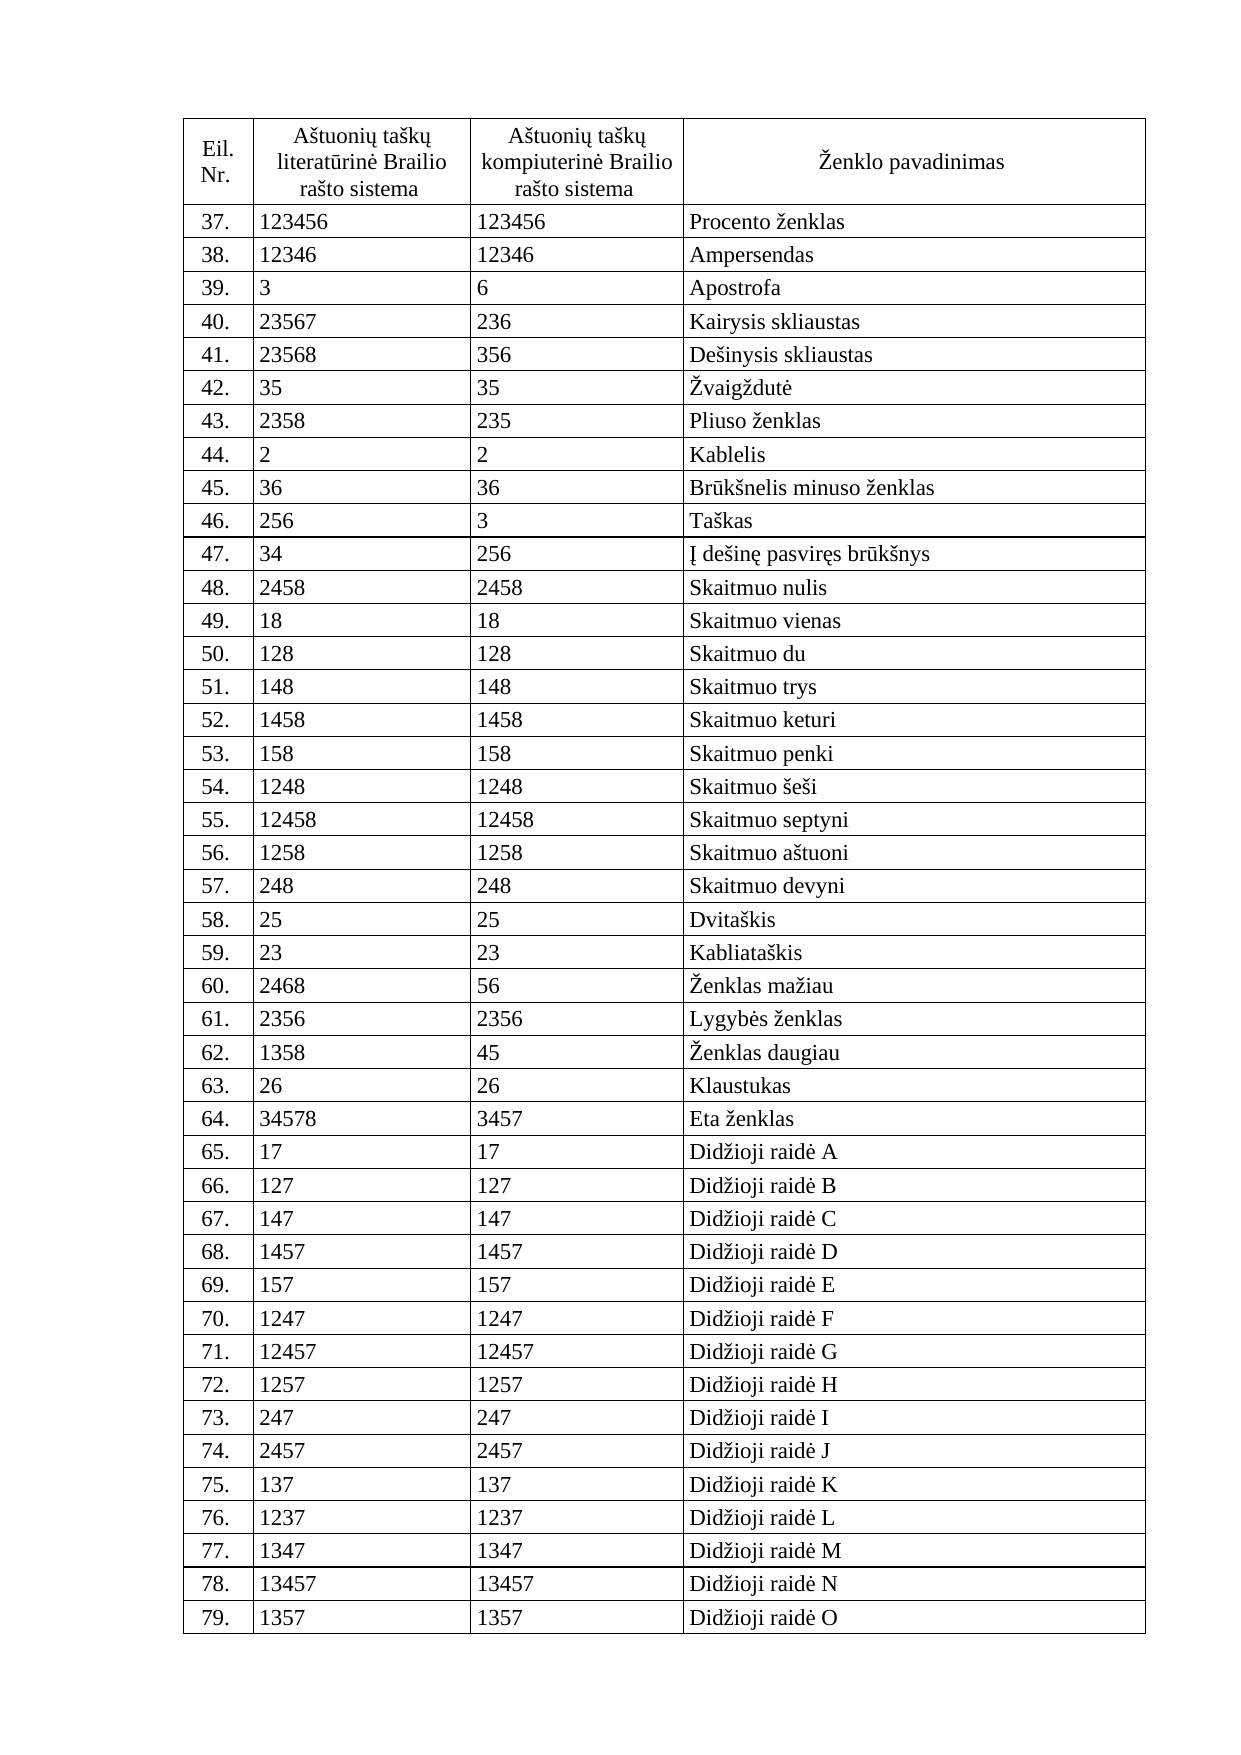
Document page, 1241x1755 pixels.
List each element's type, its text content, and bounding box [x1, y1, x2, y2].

table_cell Didžioji raidė M [684, 1534, 1145, 1566]
table_cell Dešinysis skliaustas [684, 338, 1145, 370]
table_header Aštuonių taškų literatūrinė Brailio rašto sistema [254, 119, 470, 204]
table_cell 1458 [254, 704, 470, 736]
table_cell 256 [471, 538, 683, 569]
table_cell 247 [254, 1401, 470, 1433]
table_cell 34578 [254, 1102, 470, 1134]
table_cell 51. [184, 670, 253, 702]
table_cell 1248 [471, 770, 683, 802]
table_cell 69. [184, 1269, 253, 1301]
table_cell 12458 [254, 803, 470, 835]
table_cell 72. [184, 1368, 253, 1400]
table_cell 58. [184, 903, 253, 935]
table_cell 127 [471, 1169, 683, 1201]
table_cell 248 [471, 870, 683, 902]
table_cell 2457 [471, 1435, 683, 1467]
table_cell 25 [471, 903, 683, 935]
table_cell 77. [184, 1534, 253, 1566]
table_cell 34 [254, 538, 470, 569]
table_cell Didžioji raidė C [684, 1202, 1145, 1234]
table_cell Didžioji raidė O [684, 1601, 1145, 1633]
table_cell Skaitmuo vienas [684, 604, 1145, 636]
table_cell 148 [471, 670, 683, 702]
table_cell Didžioji raidė F [684, 1302, 1145, 1334]
table_cell Skaitmuo penki [684, 737, 1145, 769]
table_cell 2468 [254, 969, 470, 1002]
table_cell Didžioji raidė N [684, 1568, 1145, 1600]
table_cell 2457 [254, 1435, 470, 1467]
table_cell 1347 [254, 1534, 470, 1566]
table_cell Į dešinę pasviręs brūkšnys [684, 538, 1145, 569]
table_cell 26 [254, 1069, 470, 1101]
table_cell Procento ženklas [684, 205, 1145, 237]
table_cell 1358 [254, 1036, 470, 1068]
table_cell 48. [184, 571, 253, 603]
table_cell Didžioji raidė H [684, 1368, 1145, 1400]
table_cell Skaitmuo aštuoni [684, 836, 1145, 869]
table_cell 75. [184, 1468, 253, 1500]
table_cell 248 [254, 870, 470, 902]
table_cell 56. [184, 836, 253, 869]
table_cell 35 [471, 371, 683, 403]
table_cell 40. [184, 305, 253, 337]
table_cell 13457 [254, 1568, 470, 1600]
table_cell 1258 [254, 836, 470, 869]
table_cell 46. [184, 504, 253, 536]
table_cell 158 [471, 737, 683, 769]
table_cell Didžioji raidė J [684, 1435, 1145, 1467]
table_cell 55. [184, 803, 253, 835]
table_cell Kabliataškis [684, 936, 1145, 968]
table_cell 39. [184, 272, 253, 304]
table_cell 1258 [471, 836, 683, 869]
table_cell 49. [184, 604, 253, 636]
table_cell 74. [184, 1435, 253, 1467]
table_cell 76. [184, 1501, 253, 1533]
table_cell 2458 [254, 571, 470, 603]
table_cell 2458 [471, 571, 683, 603]
table_cell 23568 [254, 338, 470, 370]
table_cell 50. [184, 637, 253, 669]
table_cell 36 [254, 471, 470, 503]
table_cell 67. [184, 1202, 253, 1234]
table_cell 47. [184, 538, 253, 569]
table_cell Kairysis skliaustas [684, 305, 1145, 337]
table_cell Apostrofa [684, 272, 1145, 304]
table_cell 3 [254, 272, 470, 304]
table_cell Lygybės ženklas [684, 1003, 1145, 1035]
table_cell 57. [184, 870, 253, 902]
table_cell 2358 [254, 405, 470, 437]
table_cell 356 [471, 338, 683, 370]
table_cell Ampersendas [684, 238, 1145, 271]
table_cell 63. [184, 1069, 253, 1101]
table_cell 17 [471, 1136, 683, 1168]
table_cell Didžioji raidė I [684, 1401, 1145, 1433]
table_cell 2356 [471, 1003, 683, 1035]
table_cell Skaitmuo du [684, 637, 1145, 669]
table_cell Brūkšnelis minuso ženklas [684, 471, 1145, 503]
table_cell 128 [254, 637, 470, 669]
table_cell 12346 [254, 238, 470, 271]
table_cell Eta ženklas [684, 1102, 1145, 1134]
table_cell Ženklas daugiau [684, 1036, 1145, 1068]
table_cell 157 [471, 1269, 683, 1301]
table_cell 23 [471, 936, 683, 968]
table_cell Ženklas mažiau [684, 969, 1145, 1002]
table_cell Taškas [684, 504, 1145, 536]
table_header Ženklo pavadinimas [684, 119, 1145, 204]
table_cell 13457 [471, 1568, 683, 1600]
table_cell 2356 [254, 1003, 470, 1035]
table_cell 66. [184, 1169, 253, 1201]
table_cell 26 [471, 1069, 683, 1101]
table_cell 247 [471, 1401, 683, 1433]
table_cell 65. [184, 1136, 253, 1168]
table_cell 12457 [254, 1335, 470, 1367]
table_cell Kablelis [684, 438, 1145, 470]
table_cell 158 [254, 737, 470, 769]
table_cell 1248 [254, 770, 470, 802]
table_cell Didžioji raidė K [684, 1468, 1145, 1500]
table_cell 1237 [254, 1501, 470, 1533]
table_cell 70. [184, 1302, 253, 1334]
table_cell 1257 [254, 1368, 470, 1400]
table_cell Didžioji raidė G [684, 1335, 1145, 1367]
table_cell 37. [184, 205, 253, 237]
table_cell 64. [184, 1102, 253, 1134]
table_cell Didžioji raidė A [684, 1136, 1145, 1168]
table_cell Dvitaškis [684, 903, 1145, 935]
table_cell Pliuso ženklas [684, 405, 1145, 437]
table_cell 128 [471, 637, 683, 669]
table_cell 61. [184, 1003, 253, 1035]
table_header Aštuonių taškų kompiuterinė Brailio rašto sistema [471, 119, 683, 204]
table_cell Klaustukas [684, 1069, 1145, 1101]
table_cell 1457 [254, 1235, 470, 1267]
table_cell 53. [184, 737, 253, 769]
table_cell 18 [471, 604, 683, 636]
table_cell 1237 [471, 1501, 683, 1533]
table_cell 78. [184, 1568, 253, 1600]
table_cell 25 [254, 903, 470, 935]
table_cell 6 [471, 272, 683, 304]
table_cell 1458 [471, 704, 683, 736]
table_cell 148 [254, 670, 470, 702]
table_cell 137 [254, 1468, 470, 1500]
table_cell 12457 [471, 1335, 683, 1367]
table_cell 54. [184, 770, 253, 802]
table_cell 45. [184, 471, 253, 503]
table_cell Skaitmuo keturi [684, 704, 1145, 736]
table_cell 1357 [471, 1601, 683, 1633]
table_cell 17 [254, 1136, 470, 1168]
table_cell 1457 [471, 1235, 683, 1267]
table_cell Didžioji raidė B [684, 1169, 1145, 1201]
table_cell Didžioji raidė D [684, 1235, 1145, 1267]
table_cell 1347 [471, 1534, 683, 1566]
table_cell 157 [254, 1269, 470, 1301]
table_cell 18 [254, 604, 470, 636]
table_cell 36 [471, 471, 683, 503]
table_cell 3457 [471, 1102, 683, 1134]
table_cell 45 [471, 1036, 683, 1068]
table_cell 147 [254, 1202, 470, 1234]
table_cell Skaitmuo septyni [684, 803, 1145, 835]
table_cell 1247 [471, 1302, 683, 1334]
table_cell Skaitmuo devyni [684, 870, 1145, 902]
table_cell 23 [254, 936, 470, 968]
table_cell 62. [184, 1036, 253, 1068]
table_cell 43. [184, 405, 253, 437]
table_cell 73. [184, 1401, 253, 1433]
table_cell 123456 [254, 205, 470, 237]
table_cell Žvaigždutė [684, 371, 1145, 403]
table_cell Skaitmuo trys [684, 670, 1145, 702]
table_cell Didžioji raidė E [684, 1269, 1145, 1301]
table_cell 137 [471, 1468, 683, 1500]
table_cell 235 [471, 405, 683, 437]
table_cell 59. [184, 936, 253, 968]
table_cell 68. [184, 1235, 253, 1267]
table_cell 56 [471, 969, 683, 1002]
table_cell 44. [184, 438, 253, 470]
table_header Eil. Nr. [184, 119, 253, 204]
table_cell 2 [254, 438, 470, 470]
table_cell 3 [471, 504, 683, 536]
table_cell Skaitmuo nulis [684, 571, 1145, 603]
table_cell 35 [254, 371, 470, 403]
table_cell 1357 [254, 1601, 470, 1633]
table_cell 1257 [471, 1368, 683, 1400]
table_cell 60. [184, 969, 253, 1002]
table_cell 123456 [471, 205, 683, 237]
table_cell 127 [254, 1169, 470, 1201]
table_cell 38. [184, 238, 253, 271]
table_cell 147 [471, 1202, 683, 1234]
table_cell 42. [184, 371, 253, 403]
table_cell 23567 [254, 305, 470, 337]
table_cell 256 [254, 504, 470, 536]
table_cell 2 [471, 438, 683, 470]
table_cell 12346 [471, 238, 683, 271]
table_cell 52. [184, 704, 253, 736]
table_cell 1247 [254, 1302, 470, 1334]
table_cell 12458 [471, 803, 683, 835]
table_cell Skaitmuo šeši [684, 770, 1145, 802]
table_cell Didžioji raidė L [684, 1501, 1145, 1533]
table_cell 79. [184, 1601, 253, 1633]
table_cell 71. [184, 1335, 253, 1367]
table_cell 41. [184, 338, 253, 370]
table_cell 236 [471, 305, 683, 337]
